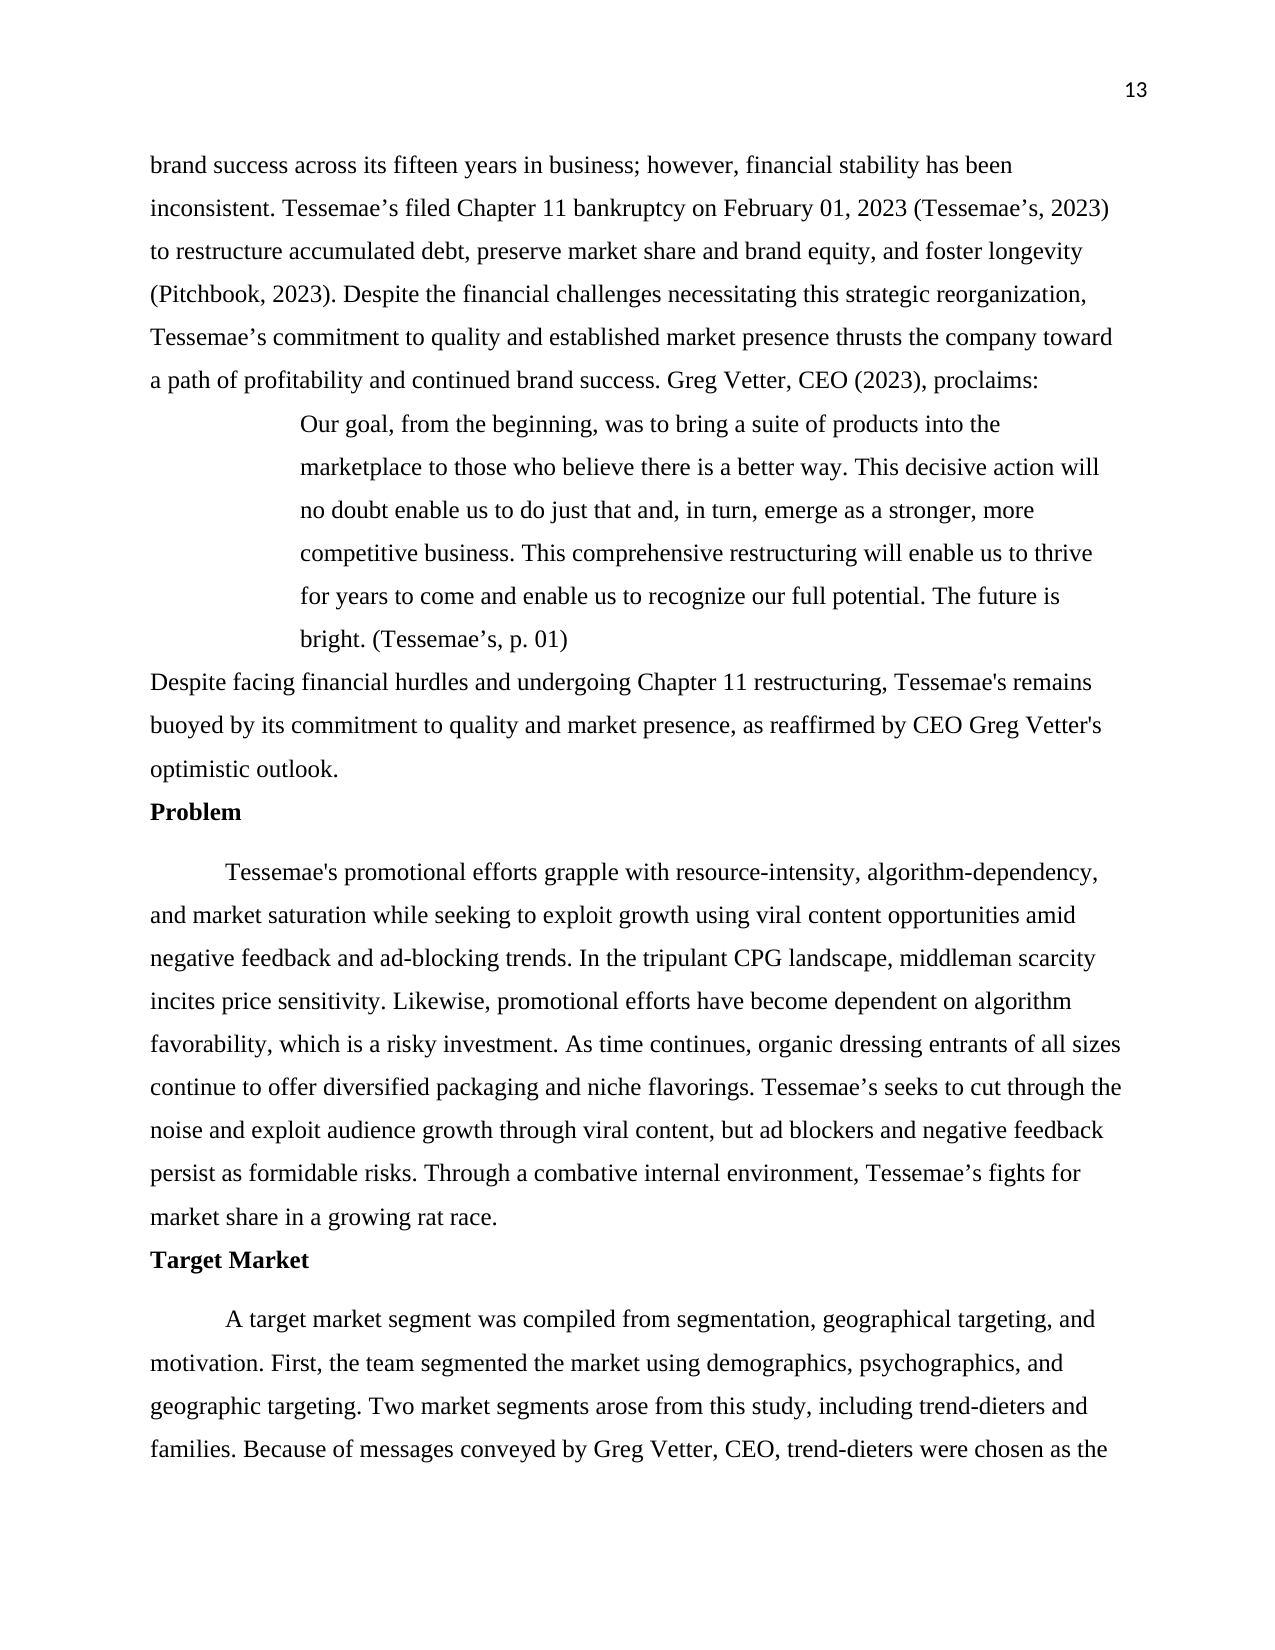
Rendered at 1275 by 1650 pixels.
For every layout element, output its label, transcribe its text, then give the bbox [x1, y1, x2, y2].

text A target market segment was compiled from segmentation, geographical targeting, and motivation. First, the team segmented the market using demographics, psychographics, and geographic targeting. Two market segments arose from this study, including trend-dieters and families. Because of messages conveyed by Greg Vetter, CEO, trend-dieters were chosen as the [150, 1304, 1125, 1463]
text Our goal, from the beginning, was to bring a suite of products into the marketplace to those who believe there is a better way. This decisive action will no doubt enable us to do just that and, in turn, emerge as a stronger, more competitive business. This comprehensive restructuring will enable us to thrive for years to come and enable us to recognize our full potential. The future is bright. (Tessemae’s, p. 01) [300, 409, 1125, 653]
subtitle Problem [150, 797, 1125, 826]
subtitle Target Market [150, 1245, 1125, 1273]
text Tessemae's promotional efforts grapple with resource-intensity, algorithm-dependency, and market saturation while seeking to exploit growth using viral content opportunities amid negative feedback and ad-blocking trends. In the tripulant CPG landscape, middleman scarcity incites price sensitivity. Likewise, promotional efforts have become dependent on algorithm favorability, which is a risky investment. As time continues, organic dressing entrants of all sizes continue to offer diversified packaging and niche flavorings. Tessemae’s seeks to cut through the noise and exploit audience growth through viral content, but ad blockers and negative feedback persist as formidable risks. Through a combative internal environment, Tessemae’s fights for market share in a growing rat race. [150, 857, 1125, 1230]
text Despite facing financial hurdles and undergoing Chapter 11 restructuring, Tessemae's remains buoyed by its commitment to quality and market presence, as reaffirmed by CEO Greg Vetter's optimistic outlook. [150, 667, 1125, 782]
text brand success across its fifteen years in business; however, financial stability has been inconsistent. Tessemae’s filed Chapter 11 bankruptcy on February 01, 2023 (Tessemae’s, 2023) to restructure accumulated debt, preserve market share and brand equity, and foster longevity (Pitchbook, 2023). Despite the financial challenges necessitating this strategic reorganization, Tessemae’s commitment to quality and established market presence thrusts the company toward a path of profitability and continued brand success. Greg Vetter, CEO (2023), proclaims: [150, 150, 1125, 394]
